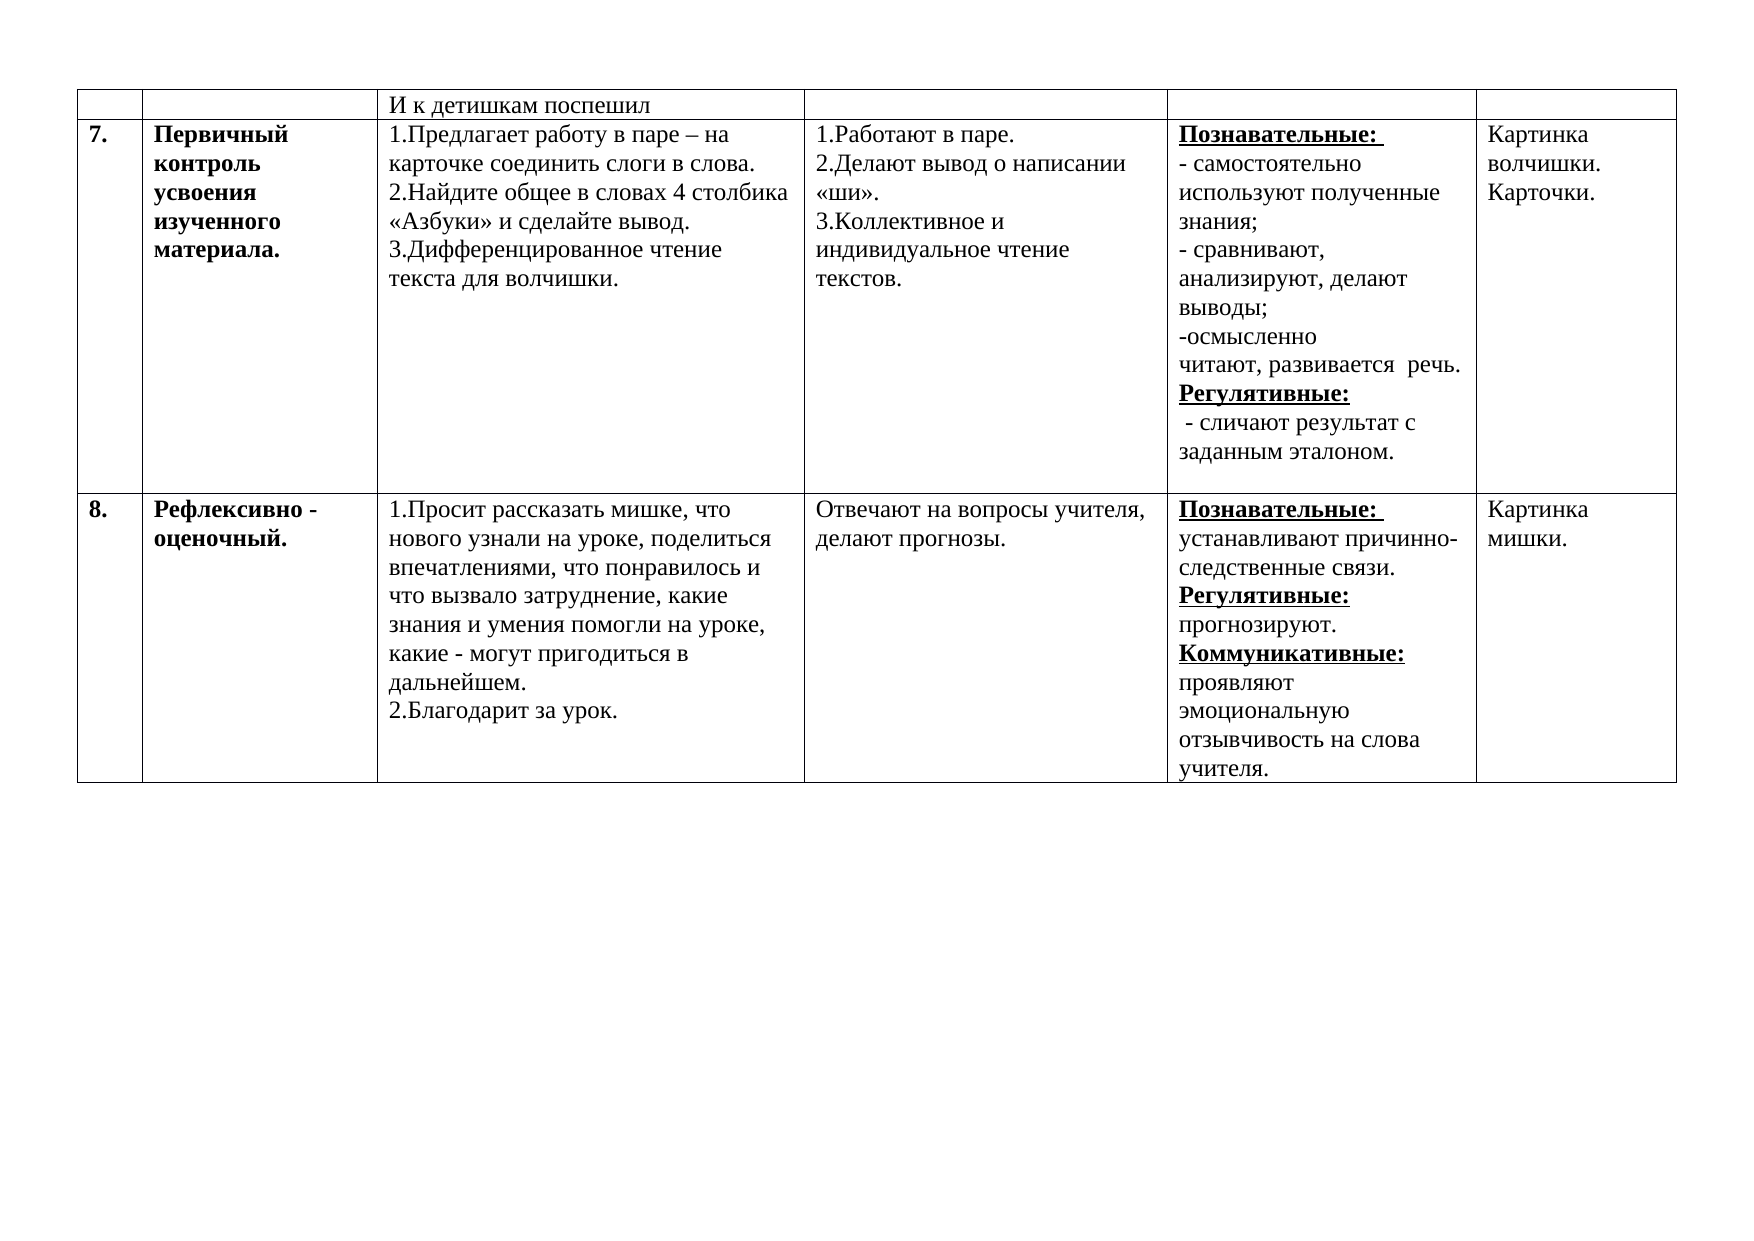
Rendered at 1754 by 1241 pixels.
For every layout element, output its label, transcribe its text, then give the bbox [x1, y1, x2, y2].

table_cell [1477, 90, 1676, 118]
table_cell Первичный контроль усвоения изученного материала. [143, 120, 377, 493]
table_cell 8. [78, 494, 142, 782]
table_cell Познавательные: - самостоятельно используют полученные знания; - сравнивают, анализируют, делают выводы; -осмысленно читают, развивается речь. Регулятивные: - сличают результат с заданным эталоном. [1168, 120, 1476, 493]
table_cell 7. [78, 120, 142, 493]
table_cell Картинка волчишки. Карточки. [1477, 120, 1676, 493]
table_cell [143, 90, 377, 118]
table_cell И к детишкам поспешил [378, 90, 804, 118]
table_cell Картинка мишки. [1477, 494, 1676, 782]
table_cell 1.Просит рассказать мишке, что нового узнали на уроке, поделиться впечатлениями, что понравилось и что вызвало затруднение, какие знания и умения помогли на уроке, какие - могут пригодиться в дальнейшем. 2.Благодарит за урок. [378, 494, 804, 782]
table_cell 1.Работают в паре. 2.Делают вывод о написании «ши». 3.Коллективное и индивидуальное чтение текстов. [805, 120, 1167, 493]
table_cell [1168, 90, 1476, 118]
table_cell [78, 90, 142, 118]
table_cell Познавательные: устанавливают причинно-следственные связи. Регулятивные: прогнозируют. Коммуникативные: проявляют эмоциональную отзывчивость на слова учителя. [1168, 494, 1476, 782]
table_cell [805, 90, 1167, 118]
table_cell Рефлексивно - оценочный. [143, 494, 377, 782]
table_cell Отвечают на вопросы учителя, делают прогнозы. [805, 494, 1167, 782]
table_cell 1.Предлагает работу в паре – на карточке соединить слоги в слова. 2.Найдите общее в словах 4 столбика «Азбуки» и сделайте вывод. 3.Дифференцированное чтение текста для волчишки. [378, 120, 804, 493]
